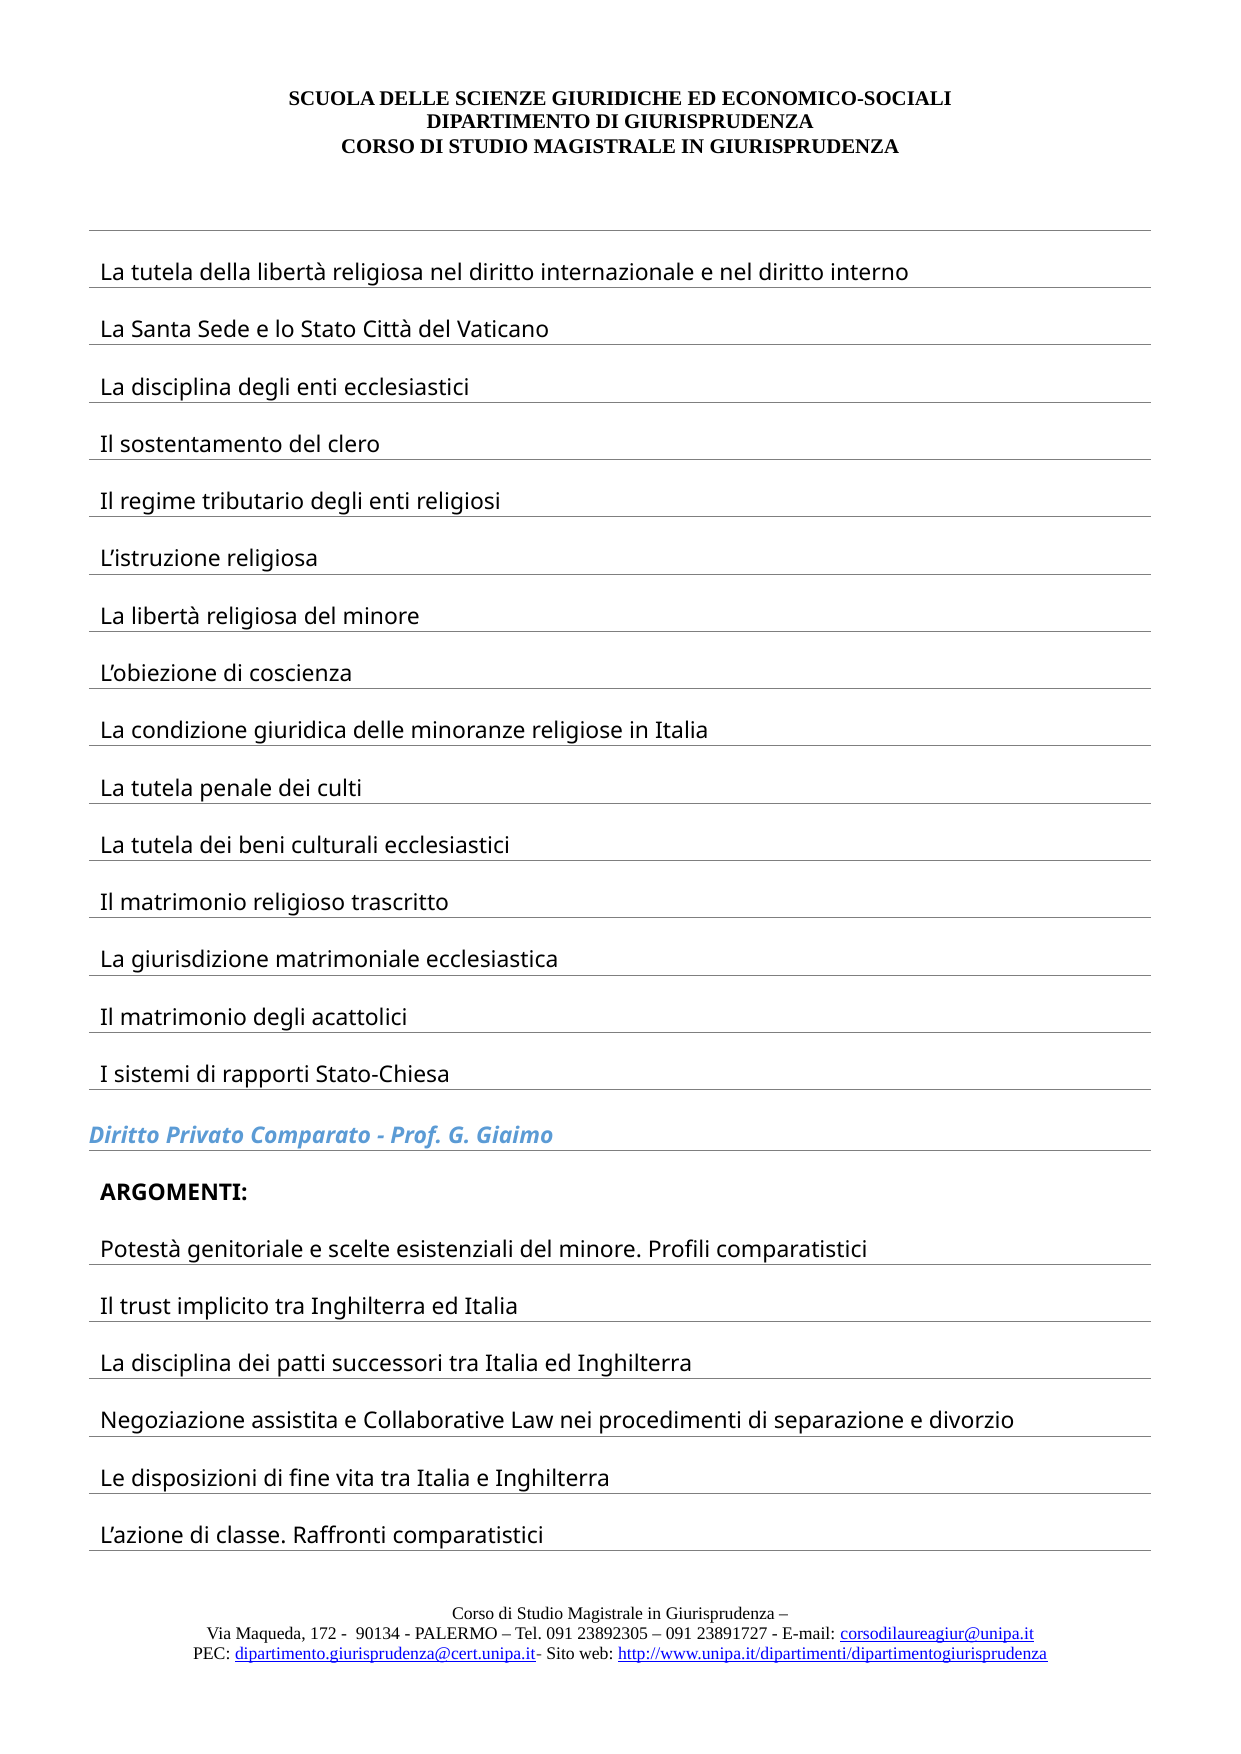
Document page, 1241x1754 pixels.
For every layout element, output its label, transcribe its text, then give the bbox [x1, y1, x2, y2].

table_cell La disciplina degli enti ecclesiastici [89, 345, 1151, 402]
table_cell I sistemi di rapporti Stato-Chiesa [89, 1033, 1151, 1089]
table_cell Il matrimonio religioso trascritto [89, 861, 1151, 917]
table_cell L’azione di classe. Raffronti comparatistici [89, 1494, 1151, 1550]
table_cell La libertà religiosa del minore [89, 575, 1151, 631]
table_cell La tutela della libertà religiosa nel diritto internazionale e nel diritto interno [89, 231, 1151, 287]
table_cell La condizione giuridica delle minoranze religiose in Italia [89, 689, 1151, 745]
table_cell Le disposizioni di fine vita tra Italia e Inghilterra [89, 1437, 1151, 1493]
table_cell L’istruzione religiosa [89, 517, 1151, 573]
table_cell La disciplina dei patti successori tra Italia ed Inghilterra [89, 1322, 1151, 1378]
text Diritto Privato Comparato - Prof. G. Giaimo [89, 1119, 1152, 1150]
table_cell Il trust implicito tra Inghilterra ed Italia [89, 1265, 1151, 1321]
table_cell Il matrimonio degli acattolici [89, 976, 1151, 1032]
table_cell La tutela penale dei culti [89, 746, 1151, 803]
table_cell La giurisdizione matrimoniale ecclesiastica [89, 918, 1151, 974]
table_cell La tutela dei beni culturali ecclesiastici [89, 804, 1151, 860]
table_cell Il regime tributario degli enti religiosi [89, 460, 1151, 516]
table_header ARGOMENTI: Potestà genitoriale e scelte esistenziali del minore. Profili comparatistici [89, 1151, 1151, 1264]
table_cell Il sostentamento del clero [89, 403, 1151, 459]
table_cell La Santa Sede e lo Stato Città del Vaticano [89, 288, 1151, 344]
table_cell Negoziazione assistita e Collaborative Law nei procedimenti di separazione e divorzio [89, 1379, 1151, 1436]
table_cell L’obiezione di coscienza [89, 632, 1151, 688]
